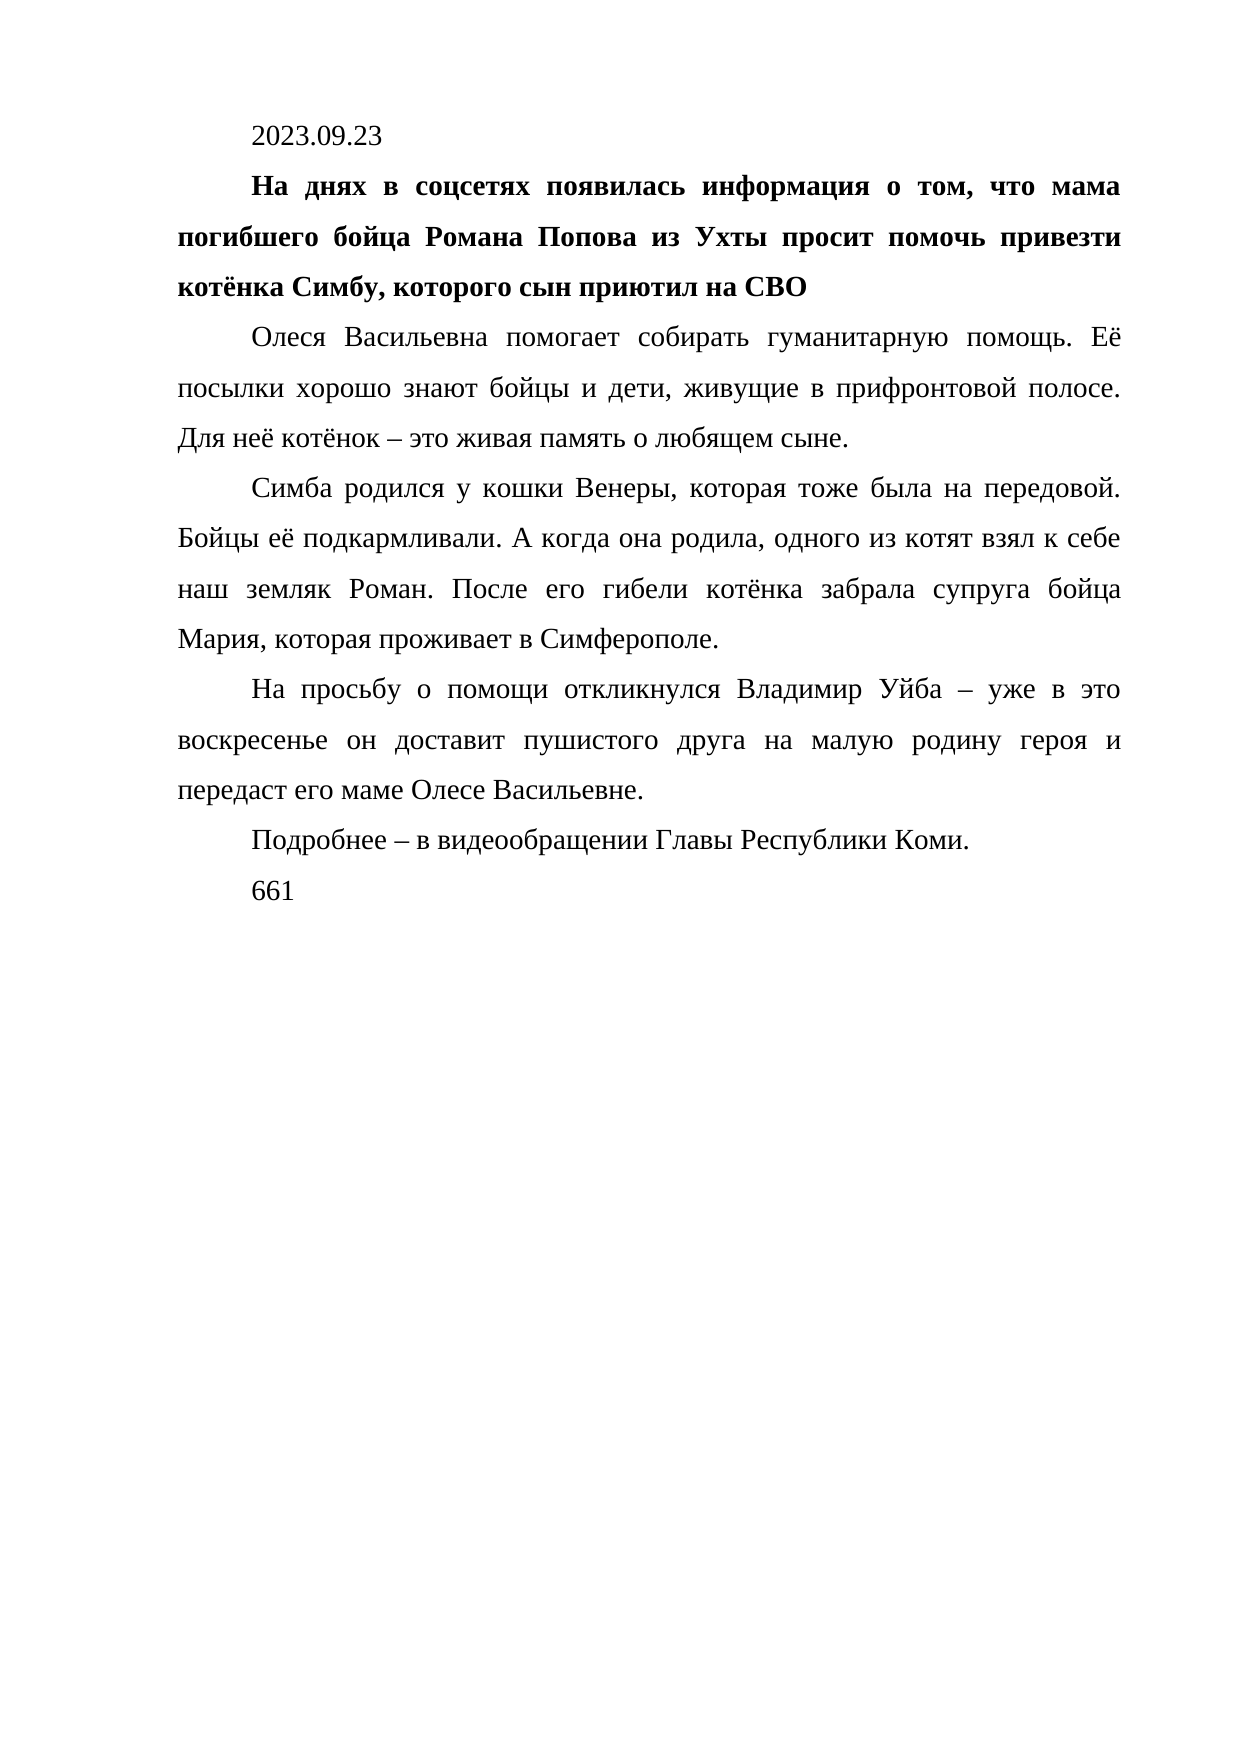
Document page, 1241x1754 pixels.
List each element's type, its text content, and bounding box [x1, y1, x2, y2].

text На просьбу о помощи откликнулся Владимир Уйба – уже в это воскресенье он доставит пушистого друга на малую родину героя и передаст его маме Олесе Васильевне. [177, 672, 1122, 806]
text Симба родился у кошки Венеры, которая тоже была на передовой. Бойцы её подкармливали. А когда она родила, одного из котят взял к себе наш земляк Роман. После его гибели котёнка забрала супруга бойца Мария, которая проживает в Симферополе. [177, 470, 1122, 655]
subtitle На днях в соцсетях появилась информация о том, что мама погибшего бойца Романа Попова из Ухты просит помочь привезти котёнка Симбу, которого сын приютил на СВО [177, 168, 1122, 303]
text Олеся Васильевна помогает собирать гуманитарную помощь. Её посылки хорошо знают бойцы и дети, живущие в прифронтовой полосе. Для неё котёнок – это живая память о любящем сыне. [177, 319, 1122, 453]
subtitle 2023.09.23 [177, 118, 1122, 152]
text Подробнее – в видеообращении Главы Республики Коми. [177, 822, 1122, 856]
text 661 [177, 873, 1122, 906]
